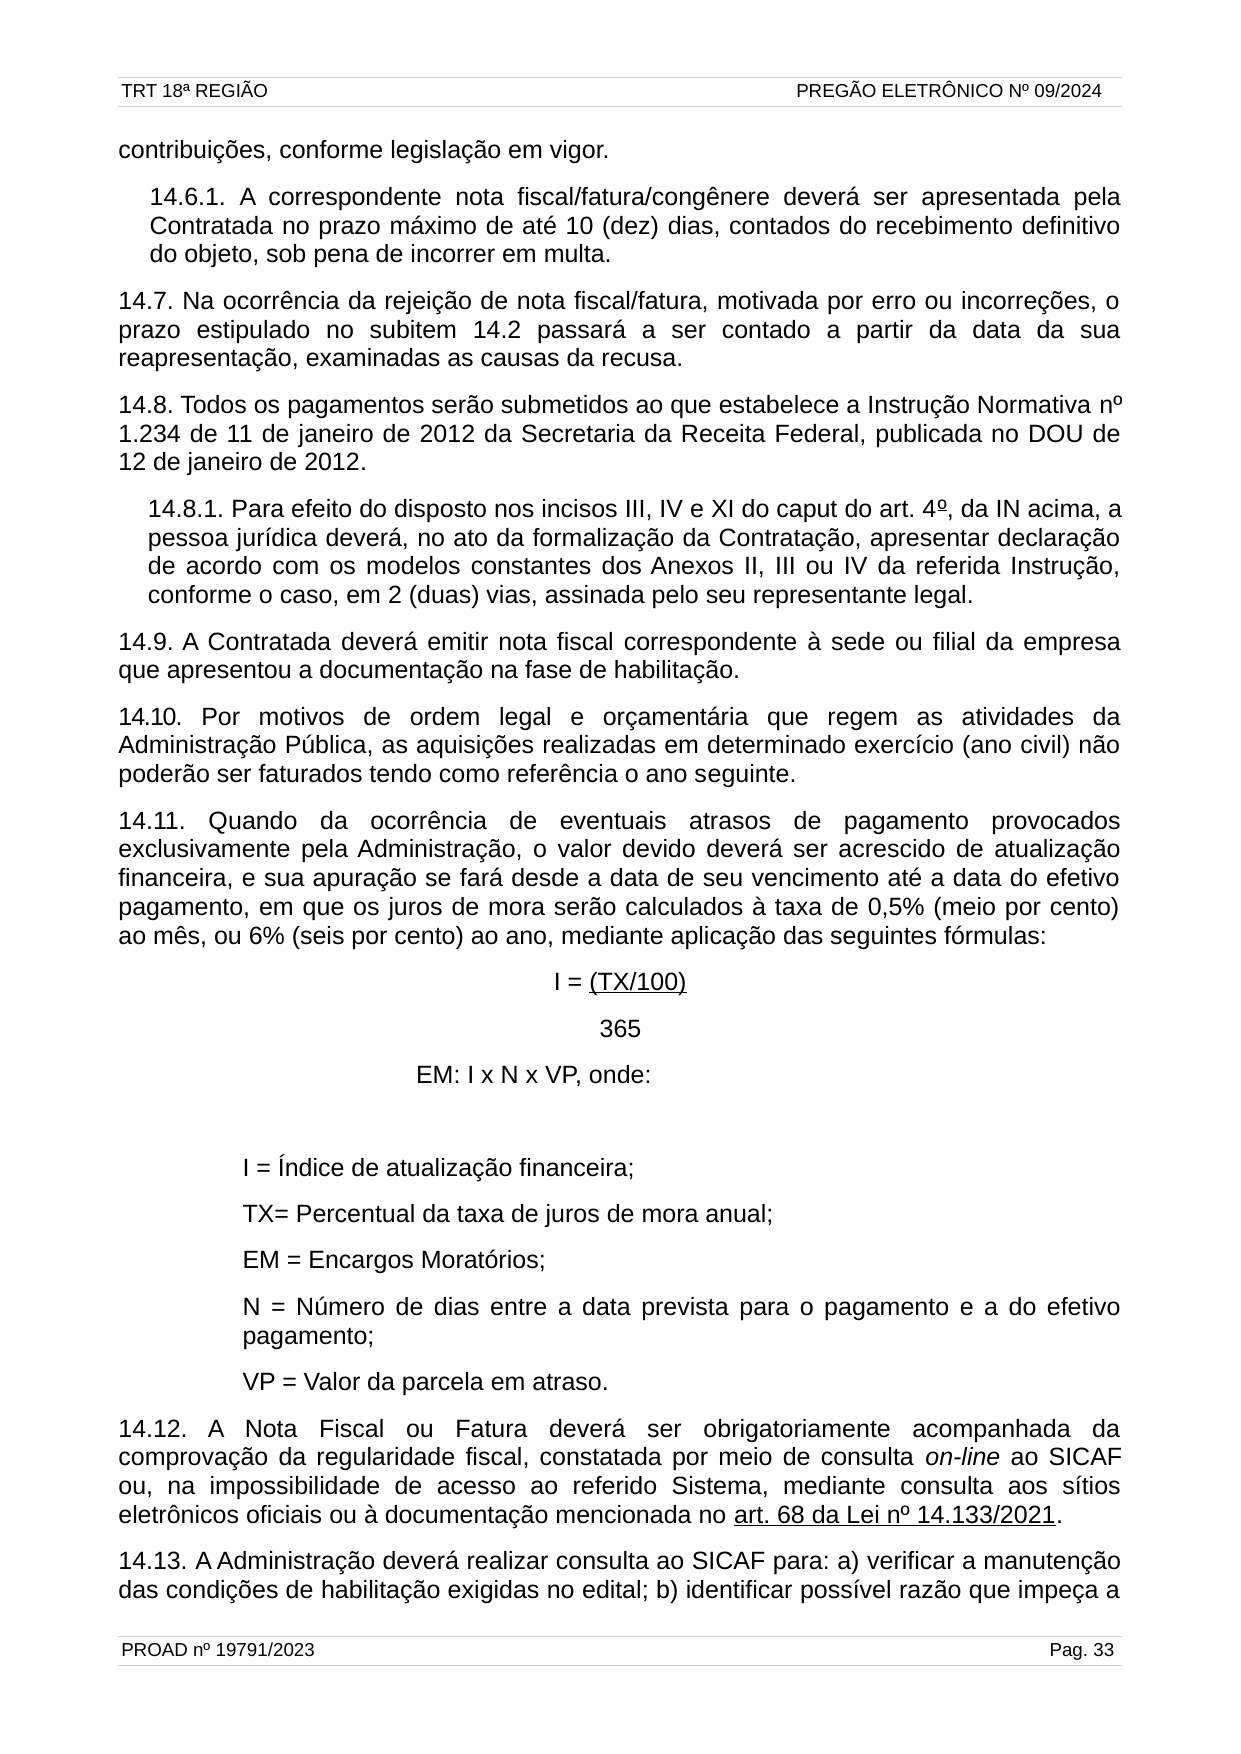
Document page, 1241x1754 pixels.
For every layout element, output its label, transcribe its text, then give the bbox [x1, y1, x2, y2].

text EM = Encargos Moratórios; [242, 1246, 1122, 1274]
text I = Índice de atualização financeira; [242, 1153, 1122, 1181]
text 14.8. Todos os pagamentos serão submetidos ao que estabelece a Instrução Normativa nº 1.234 de 11 de janeiro de 2012 da Secretaria da Receita Federal, publicada no DOU de 12 de janeiro de 2012. [118, 390, 1122, 476]
text 14.9. A Contratada deverá emitir nota fiscal correspondente à sede ou filial da empresa que apresentou a documentação na fase de habilitação. [118, 627, 1122, 684]
text 14.10. Por motivos de ordem legal e orçamentária que regem as atividades da Administração Pública, as aquisições realizadas em determinado exercício (ano civil) não poderão ser faturados tendo como referência o ano seguinte. [118, 702, 1122, 788]
text 365 [118, 1014, 1122, 1042]
text N = Número de dias entre a data prevista para o pagamento e a do efetivo pagamento; [242, 1292, 1122, 1349]
text 14.8.1. Para efeito do disposto nos incisos III, IV e XI do caput do art. 4º, da IN acima, a pessoa jurídica deverá, no ato da formalização da Contratação, apresentar declaração de acordo com os modelos constantes dos Anexos II, III ou IV da referida Instrução, conforme o caso, em 2 (duas) vias, assinada pelo seu representante legal. [148, 494, 1122, 609]
text 14.7. Na ocorrência da rejeição de nota fiscal/fatura, motivada por erro ou incorreções, o prazo estipulado no subitem 14.2 passará a ser contado a partir da data da sua reapresentação, examinadas as causas da recusa. [118, 286, 1122, 372]
text TX= Percentual da taxa de juros de mora anual; [242, 1199, 1122, 1228]
text 14.12. A Nota Fiscal ou Fatura deverá ser obrigatoriamente acompanhada da comprovação da regularidade fiscal, constatada por meio de consulta on-line ao SICAF ou, na impossibilidade de acesso ao referido Sistema, mediante consulta aos sítios eletrônicos oficiais ou à documentação mencionada no art. 68 da Lei nº 14.133/2021. [118, 1414, 1122, 1529]
text 14.13. A Administração deverá realizar consulta ao SICAF para: a) verificar a manutenção das condições de habilitação exigidas no edital; b) identificar possível razão que impeça a [118, 1546, 1122, 1604]
text VP = Valor da parcela em atraso. [242, 1367, 1122, 1396]
text EM: I x N x VP, onde: [118, 1060, 1122, 1089]
text contribuições, conforme legislação em vigor. [118, 136, 1122, 164]
text 14.11. Quando da ocorrência de eventuais atrasos de pagamento provocados exclusivamente pela Administração, o valor devido deverá ser acrescido de atualização financeira, e sua apuração se fará desde a data de seu vencimento até a data do efetivo pagamento, em que os juros de mora serão calculados à taxa de 0,5% (meio por cento) ao mês, ou 6% (seis por cento) ao ano, mediante aplicação das seguintes fórmulas: [118, 806, 1122, 949]
text I = (TX/100) [118, 967, 1122, 996]
text 14.6.1. A correspondente nota fiscal/fatura/congênere deverá ser apresentada pela Contratada no prazo máximo de até 10 (dez) dias, contados do recebimento definitivo do objeto, sob pena de incorrer em multa. [149, 182, 1122, 268]
